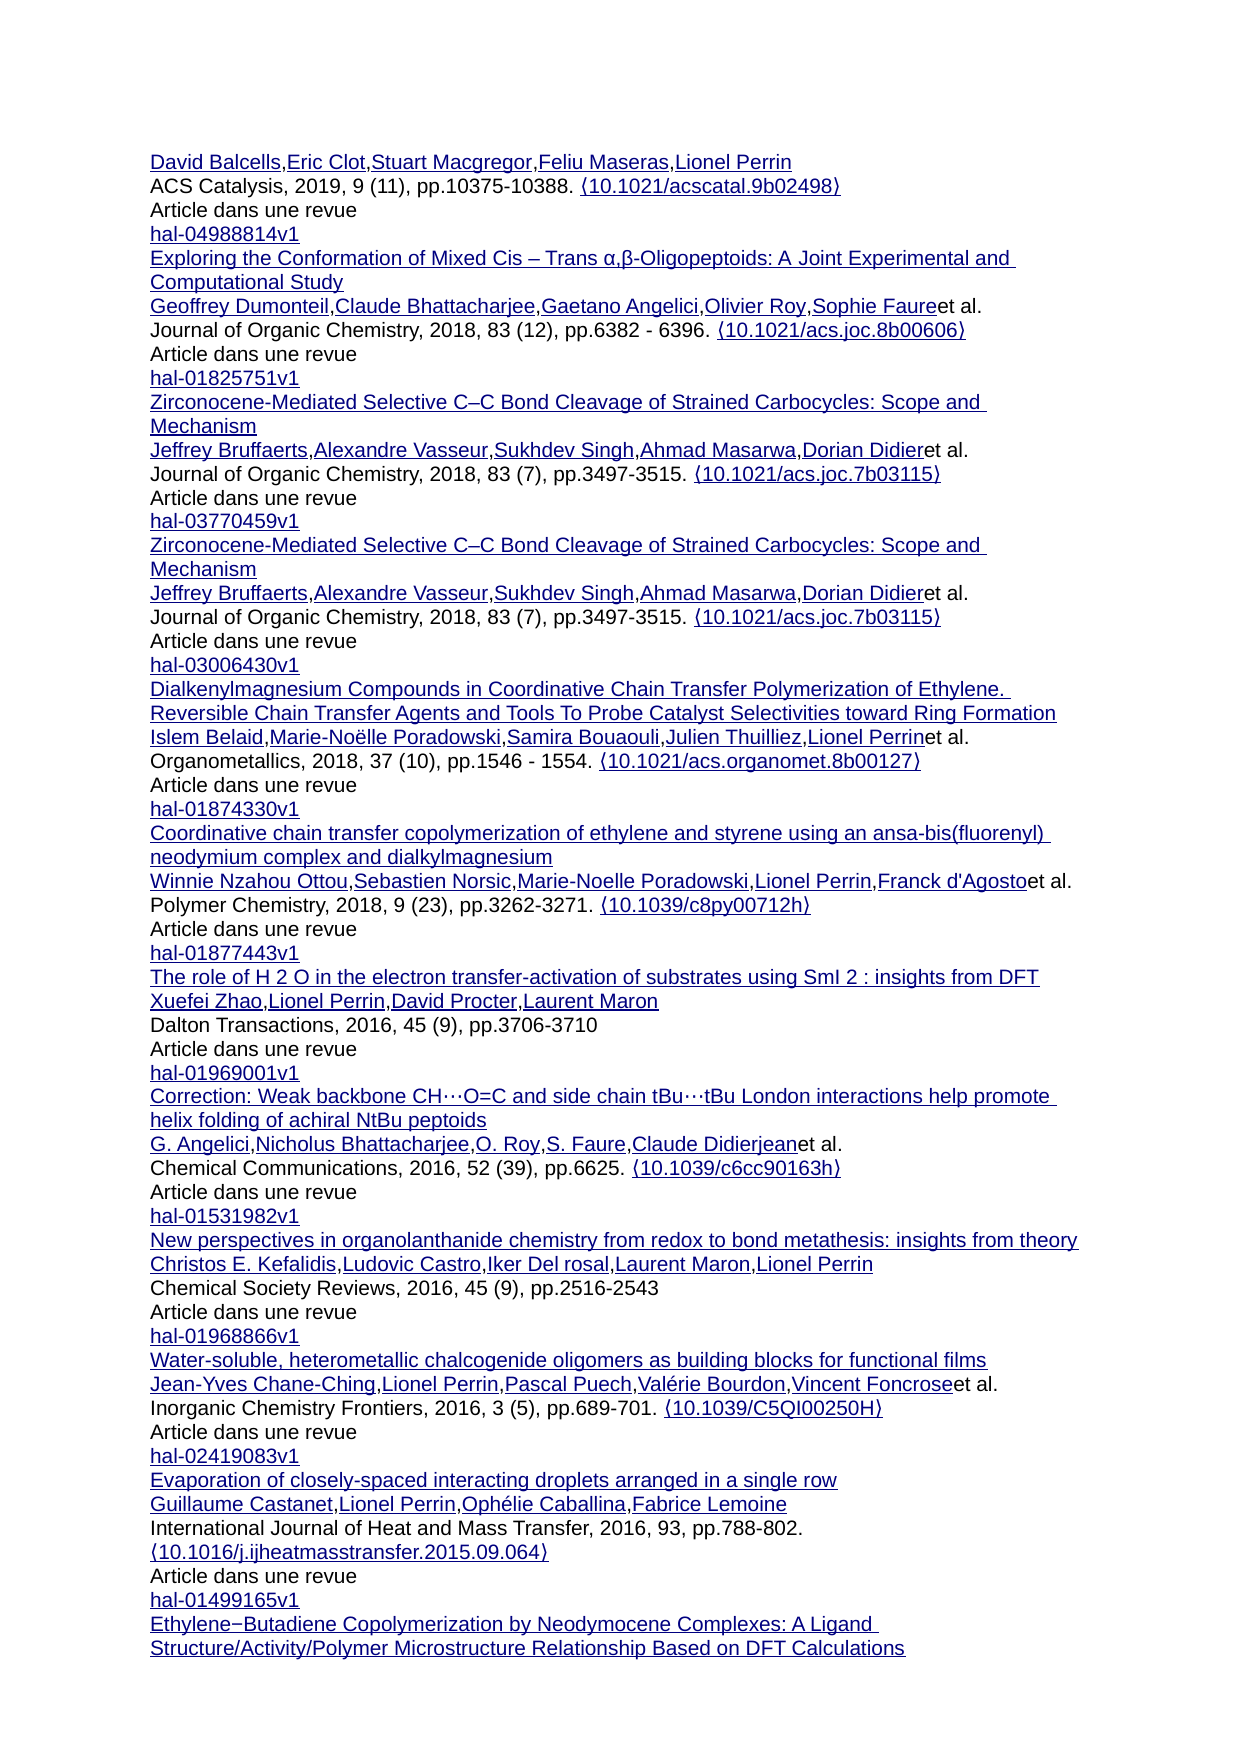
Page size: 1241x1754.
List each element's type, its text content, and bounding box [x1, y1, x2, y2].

table_cell Zirconocene-Mediated Selective C–C Bond Cleavage of Strained Carbocycles: Scope and Mechanism Jeffrey Bruffaerts,Alexandre Vasseur,Sukhdev Singh,Ahmad Masarwa,Dorian Didieret al. Journal of Organic Chemistry, 2018, 83 (7), pp.3497-3515. ⟨10.1021/acs.joc.7b03115⟩ Article dans une revue hal-03006430v1 [150, 533, 1090, 677]
table_cell Ethylene−Butadiene Copolymerization by Neodymocene Complexes: A Ligand Structure/Activity/Polymer Microstructure Relationship Based on DFT Calculations [150, 1611, 1090, 1659]
table_cell Dialkenylmagnesium Compounds in Coordinative Chain Transfer Polymerization of Ethylene. Reversible Chain Transfer Agents and Tools To Probe Catalyst Selectivities toward Ring Formation Islem Belaid,Marie-Noëlle Poradowski,Samira Bouaouli,Julien Thuilliez,Lionel Perrinet al. Organometallics, 2018, 37 (10), pp.1546 - 1554. ⟨10.1021/acs.organomet.8b00127⟩ Article dans une revue hal-01874330v1 [150, 677, 1090, 821]
table_cell Water-soluble, heterometallic chalcogenide oligomers as building blocks for functional films Jean-Yves Chane-Ching,Lionel Perrin,Pascal Puech,Valérie Bourdon,Vincent Foncroseet al. Inorganic Chemistry Frontiers, 2016, 3 (5), pp.689-701. ⟨10.1039/C5QI00250H⟩ Article dans une revue hal-02419083v1 [150, 1348, 1090, 1468]
table_cell Coordinative chain transfer copolymerization of ethylene and styrene using an ansa-bis(fluorenyl) neodymium complex and dialkylmagnesium Winnie Nzahou Ottou,Sebastien Norsic,Marie-Noelle Poradowski,Lionel Perrin,Franck d'Agostoet al. Polymer Chemistry, 2018, 9 (23), pp.3262-3271. ⟨10.1039/c8py00712h⟩ Article dans une revue hal-01877443v1 [150, 821, 1090, 964]
table_cell The role of H 2 O in the electron transfer-activation of substrates using SmI 2 : insights from DFT Xuefei Zhao,Lionel Perrin,David Procter,Laurent Maron Dalton Transactions, 2016, 45 (9), pp.3706-3710 Article dans une revue hal-01969001v1 [150, 965, 1090, 1084]
table_cell Exploring the Conformation of Mixed Cis – Trans α,β-Oligopeptoids: A Joint Experimental and Computational Study Geoffrey Dumonteil,Claude Bhattacharjee,Gaetano Angelici,Olivier Roy,Sophie Faureet al. Journal of Organic Chemistry, 2018, 83 (12), pp.6382 - 6396. ⟨10.1021/acs.joc.8b00606⟩ Article dans une revue hal-01825751v1 [150, 246, 1090, 389]
table_cell Correction: Weak backbone CH⋯O=C and side chain tBu⋯tBu London interactions help promote helix folding of achiral NtBu peptoids G. Angelici,Nicholus Bhattacharjee,O. Roy,S. Faure,Claude Didierjeanet al. Chemical Communications, 2016, 52 (39), pp.6625. ⟨10.1039/c6cc90163h⟩ Article dans une revue hal-01531982v1 [150, 1084, 1090, 1228]
table_cell David Balcells,Eric Clot,Stuart Macgregor,Feliu Maseras,Lionel Perrin ACS Catalysis, 2019, 9 (11), pp.10375-10388. ⟨10.1021/acscatal.9b02498⟩ Article dans une revue hal-04988814v1 [150, 150, 1090, 246]
table_cell New perspectives in organolanthanide chemistry from redox to bond metathesis: insights from theory Christos E. Kefalidis,Ludovic Castro,Iker Del rosal,Laurent Maron,Lionel Perrin Chemical Society Reviews, 2016, 45 (9), pp.2516-2543 Article dans une revue hal-01968866v1 [150, 1228, 1090, 1348]
table_cell Zirconocene-Mediated Selective C–C Bond Cleavage of Strained Carbocycles: Scope and Mechanism Jeffrey Bruffaerts,Alexandre Vasseur,Sukhdev Singh,Ahmad Masarwa,Dorian Didieret al. Journal of Organic Chemistry, 2018, 83 (7), pp.3497-3515. ⟨10.1021/acs.joc.7b03115⟩ Article dans une revue hal-03770459v1 [150, 390, 1090, 533]
table_cell Evaporation of closely-spaced interacting droplets arranged in a single row Guillaume Castanet,Lionel Perrin,Ophélie Caballina,Fabrice Lemoine International Journal of Heat and Mass Transfer, 2016, 93, pp.788-802. ⟨10.1016/j.ijheatmasstransfer.2015.09.064⟩ Article dans une revue hal-01499165v1 [150, 1468, 1090, 1611]
